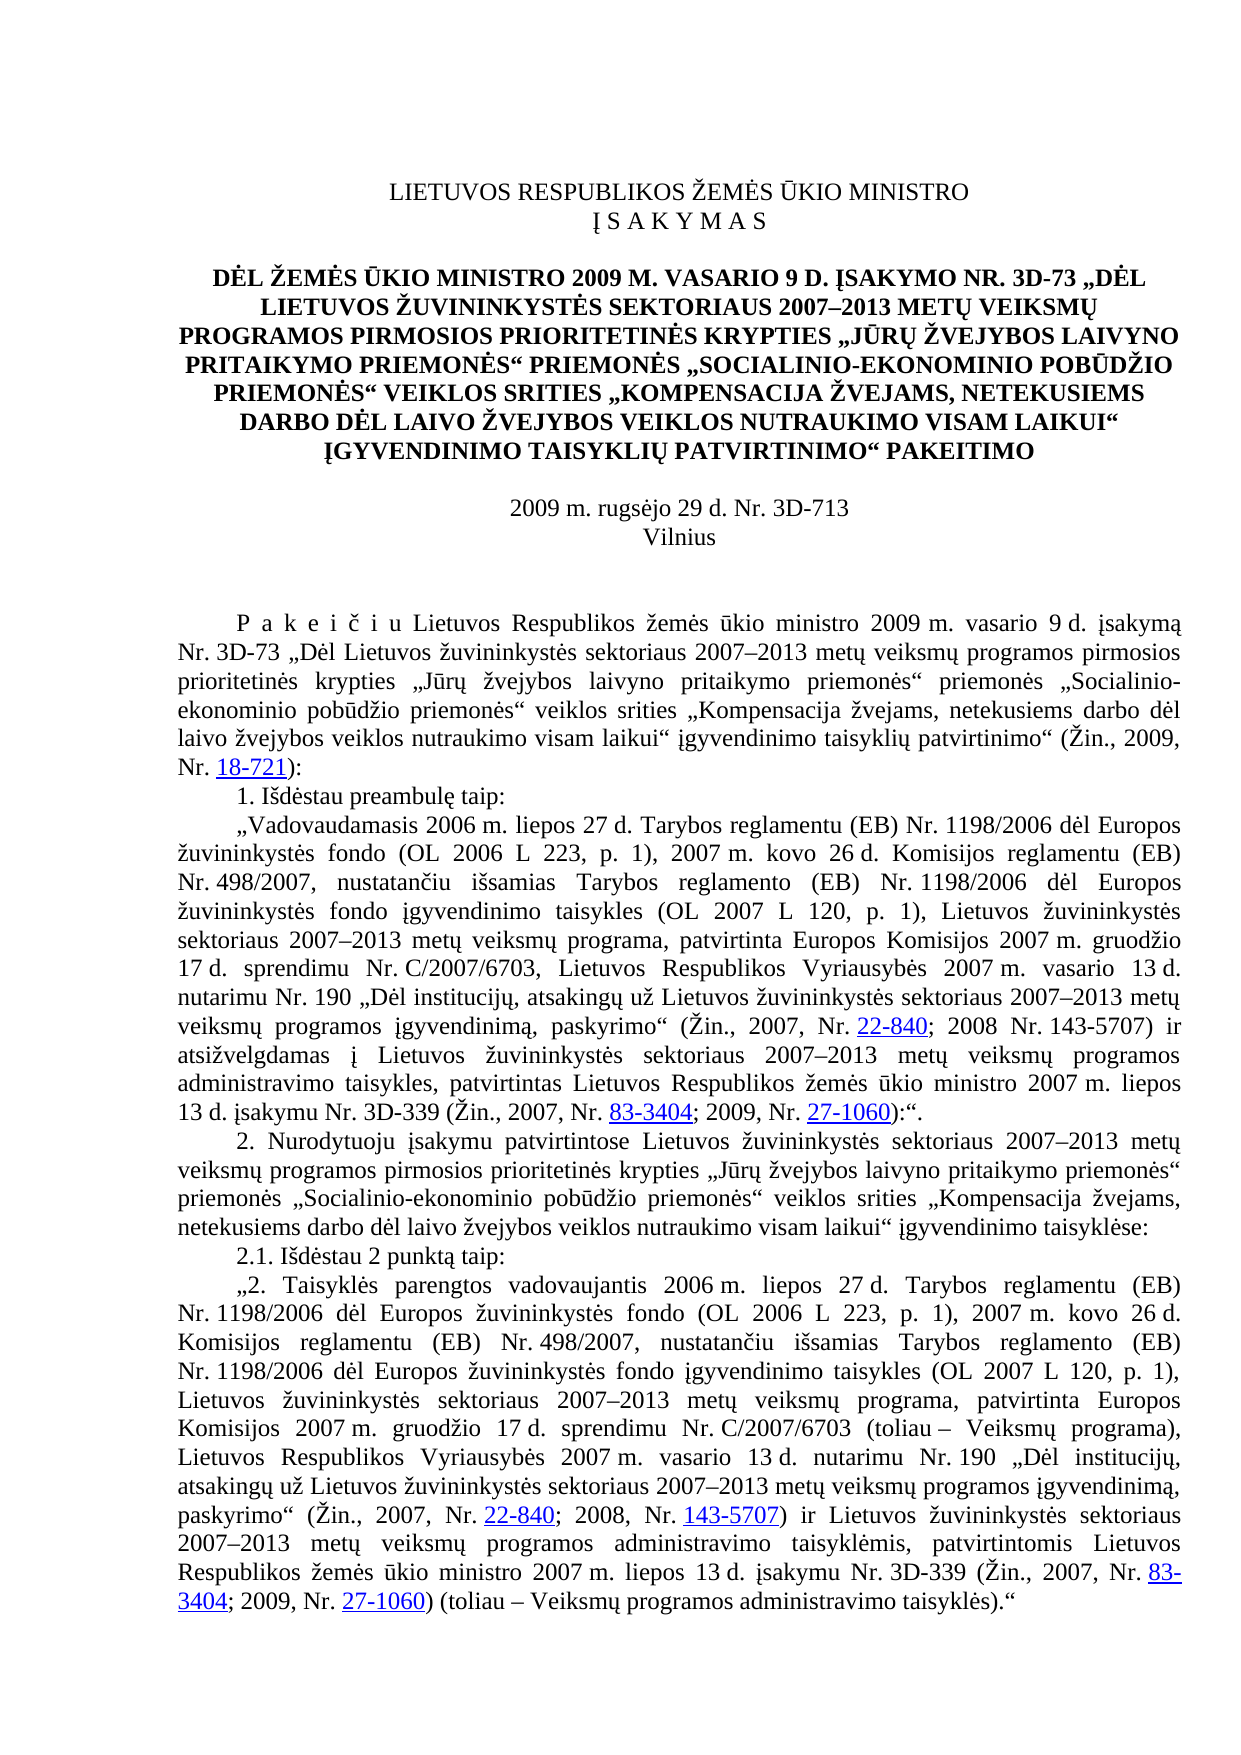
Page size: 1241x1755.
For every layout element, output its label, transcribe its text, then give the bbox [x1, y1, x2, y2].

text 2.1. Išdėstau 2 punktą taip: [177, 1241, 1181, 1270]
text Vilnius [177, 522, 1181, 551]
text P a k e i č i u Lietuvos Respublikos žemės ūkio ministro 2009 m. vasario 9 d. įsakymą Nr. 3D-73 „Dėl Lietuvos žuvininkystės sektoriaus 2007–2013 metų veiksmų programos pirmosios prioritetinės krypties „Jūrų žvejybos laivyno pritaikymo priemonės“ priemonės „Socialinio-ekonominio pobūdžio priemonės“ veiklos srities „Kompensacija žvejams, netekusiems darbo dėl laivo žvejybos veiklos nutraukimo visam laikui“ įgyvendinimo taisyklių patvirtinimo“ (Žin., 2009, Nr. 18-721): [177, 608, 1181, 781]
text 1. Išdėstau preambulę taip: [177, 781, 1181, 810]
text „2. Taisyklės parengtos vadovaujantis 2006 m. liepos 27 d. Tarybos reglamentu (EB) Nr. 1198/2006 dėl Europos žuvininkystės fondo (OL 2006 L 223, p. 1), 2007 m. kovo 26 d. Komisijos reglamentu (EB) Nr. 498/2007, nustatančiu išsamias Tarybos reglamento (EB) Nr. 1198/2006 dėl Europos žuvininkystės fondo įgyvendinimo taisykles (OL 2007 L 120, p. 1), Lietuvos žuvininkystės sektoriaus 2007–2013 metų veiksmų programa, patvirtinta Europos Komisijos 2007 m. gruodžio 17 d. sprendimu Nr. C/2007/6703 (toliau – Veiksmų programa), Lietuvos Respublikos Vyriausybės 2007 m. vasario 13 d. nutarimu Nr. 190 „Dėl institucijų, atsakingų už Lietuvos žuvininkystės sektoriaus 2007–2013 metų veiksmų programos įgyvendinimą, paskyrimo“ (Žin., 2007, Nr. 22-840; 2008, Nr. 143-5707) ir Lietuvos žuvininkystės sektoriaus 2007–2013 metų veiksmų programos administravimo taisyklėmis, patvirtintomis Lietuvos Respublikos žemės ūkio ministro 2007 m. liepos 13 d. įsakymu Nr. 3D-339 (Žin., 2007, Nr. 83-3404; 2009, Nr. 27-1060) (toliau – Veiksmų programos administravimo taisyklės).“ [177, 1270, 1181, 1615]
text 2. Nurodytuoju įsakymu patvirtintose Lietuvos žuvininkystės sektoriaus 2007–2013 metų veiksmų programos pirmosios prioritetinės krypties „Jūrų žvejybos laivyno pritaikymo priemonės“ priemonės „Socialinio-ekonominio pobūdžio priemonės“ veiklos srities „Kompensacija žvejams, netekusiems darbo dėl laivo žvejybos veiklos nutraukimo visam laikui“ įgyvendinimo taisyklėse: [177, 1126, 1181, 1241]
text Į S A K Y M A S [177, 206, 1181, 235]
text 2009 m. rugsėjo 29 d. Nr. 3D-713 [177, 493, 1181, 522]
text LIETUVOS RESPUBLIKOS ŽEMĖS ŪKIO MINISTRO [177, 177, 1181, 206]
text „Vadovaudamasis 2006 m. liepos 27 d. Tarybos reglamentu (EB) Nr. 1198/2006 dėl Europos žuvininkystės fondo (OL 2006 L 223, p. 1), 2007 m. kovo 26 d. Komisijos reglamentu (EB) Nr. 498/2007, nustatančiu išsamias Tarybos reglamento (EB) Nr. 1198/2006 dėl Europos žuvininkystės fondo įgyvendinimo taisykles (OL 2007 L 120, p. 1), Lietuvos žuvininkystės sektoriaus 2007–2013 metų veiksmų programa, patvirtinta Europos Komisijos 2007 m. gruodžio 17 d. sprendimu Nr. C/2007/6703, Lietuvos Respublikos Vyriausybės 2007 m. vasario 13 d. nutarimu Nr. 190 „Dėl institucijų, atsakingų už Lietuvos žuvininkystės sektoriaus 2007–2013 metų veiksmų programos įgyvendinimą, paskyrimo“ (Žin., 2007, Nr. 22-840; 2008 Nr. 143-5707) ir atsižvelgdamas į Lietuvos žuvininkystės sektoriaus 2007–2013 metų veiksmų programos administravimo taisykles, patvirtintas Lietuvos Respublikos žemės ūkio ministro 2007 m. liepos 13 d. įsakymu Nr. 3D-339 (Žin., 2007, Nr. 83-3404; 2009, Nr. 27-1060):“. [177, 810, 1181, 1126]
text DĖL ŽEMĖS ŪKIO MINISTRO 2009 M. VASARIO 9 D. ĮSAKYMO Nr. 3D-73 „DĖL LIETUVOS ŽUVININKYSTĖS SEKTORIAUS 2007–2013 METŲ VEIKSMŲ PROGRAMOS PIRMOSIOS PRIORITETINĖS KRYPTIES „JŪRŲ ŽVEJYBOS LAIVYNO PRITAIKYMO PRIEMONĖS“ PRIEMONĖS „SOCIALINIO-EKONOMINIO POBŪDŽIO PRIEMONĖS“ VEIKLOS SRITIES „KOMPENSACIJA ŽVEJAMS, NETEKUSIEMS DARBO DĖL LAIVO ŽVEJYBOS VEIKLOS NUTRAUKIMO VISAM LAIKUI“ ĮGYVENDINIMO TAISYKLIŲ PATVIRTINIMO“ PAKEITIMO [177, 263, 1181, 465]
